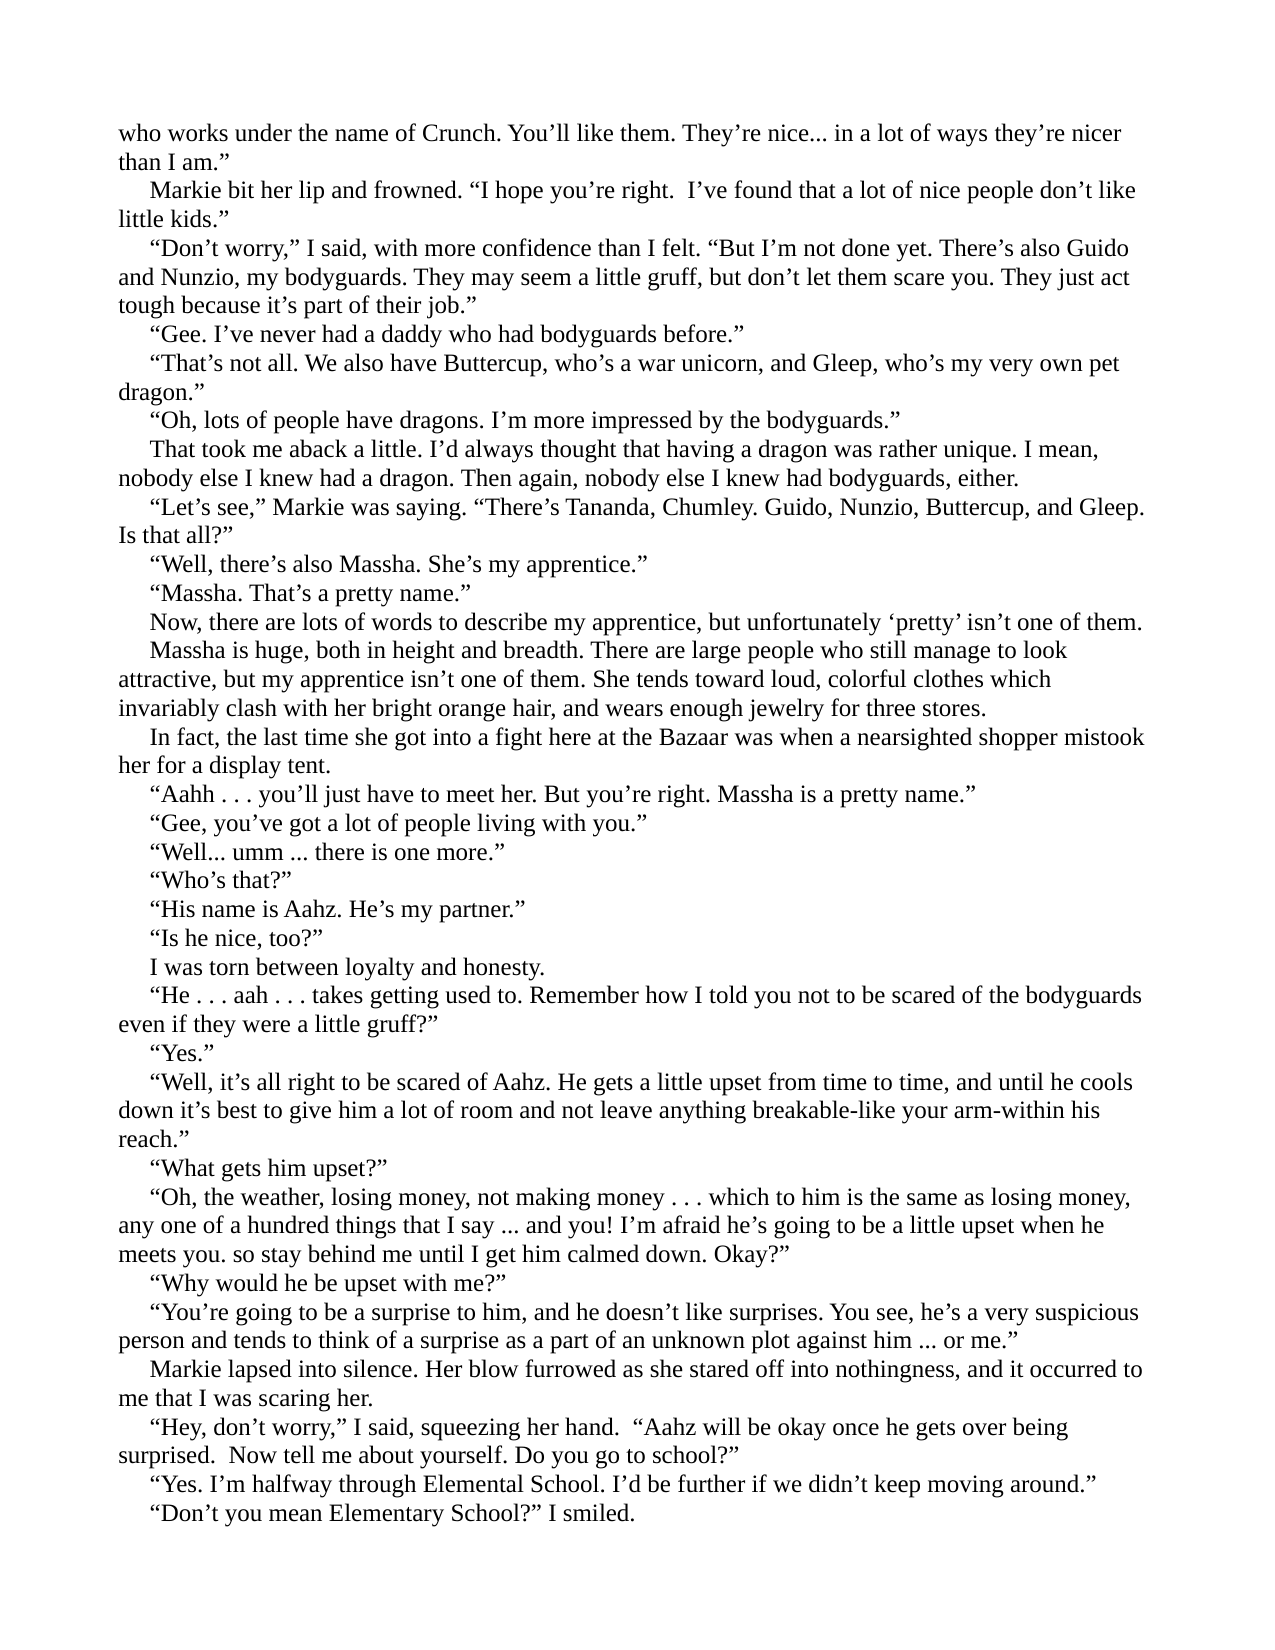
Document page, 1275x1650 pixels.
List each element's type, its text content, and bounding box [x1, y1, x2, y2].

text “Gee. I’ve never had a daddy who had bodyguards before.” [118, 319, 1157, 348]
text “Yes.” [118, 1038, 1157, 1067]
text “What gets him upset?” [118, 1153, 1157, 1182]
text “Oh, lots of people have dragons. I’m more impressed by the bodyguards.” [118, 406, 1157, 434]
text In fact, the last time she got into a fight here at the Bazaar was when a nearsighted shopper mistook her for a display tent. [118, 722, 1157, 779]
text “Is he nice, too?” [118, 923, 1157, 952]
text “Oh, the weather, losing money, not making money . . . which to him is the same as losing money, any one of a hundred things that I say ... and you! I’m afraid he’s going to be a little upset when he meets you. so stay behind me until I get him calmed down. Okay?” [118, 1182, 1157, 1268]
text “Well, it’s all right to be scared of Aahz. He gets a little upset from time to time, and until he cools down it’s best to give him a lot of room and not leave anything breakable-like your arm-within his reach.” [118, 1067, 1157, 1153]
text “Aahh . . . you’ll just have to meet her. But you’re right. Massha is a pretty name.” [118, 779, 1157, 808]
text That took me aback a little. I’d always thought that having a dragon was rather unique. I mean, nobody else I knew had a dragon. Then again, nobody else I knew had bodyguards, either. [118, 434, 1157, 492]
text “His name is Aahz. He’s my partner.” [118, 894, 1157, 923]
text “Don’t worry,” I said, with more confidence than I felt. “But I’m not done yet. There’s also Guido and Nunzio, my bodyguards. They may seem a little gruff, but don’t let them scare you. They just act tough because it’s part of their job.” [118, 233, 1157, 319]
text Massha is huge, both in height and breadth. There are large people who still manage to look attractive, but my apprentice isn’t one of them. She tends toward loud, colorful clothes which invariably clash with her bright orange hair, and wears enough jewelry for three stores. [118, 636, 1157, 722]
text “You’re going to be a surprise to him, and he doesn’t like surprises. You see, he’s a very suspicious person and tends to think of a surprise as a part of an unknown plot against him ... or me.” [118, 1297, 1157, 1354]
text Markie bit her lip and frowned. “I hope you’re right. I’ve found that a lot of nice people don’t like little kids.” [118, 176, 1157, 233]
text “Who’s that?” [118, 866, 1157, 894]
text Markie lapsed into silence. Her blow furrowed as she stared off into nothingness, and it occurred to me that I was scaring her. [118, 1354, 1157, 1412]
text “That’s not all. We also have Buttercup, who’s a war unicorn, and Gleep, who’s my very own pet dragon.” [118, 348, 1157, 406]
text “He . . . aah . . . takes getting used to. Remember how I told you not to be scared of the bodyguards even if they were a little gruff?” [118, 981, 1157, 1038]
text “Don’t you mean Elementary School?” I smiled. [118, 1498, 1157, 1527]
text “Well, there’s also Massha. She’s my apprentice.” [118, 549, 1157, 578]
text “Let’s see,” Markie was saying. “There’s Tananda, Chumley. Guido, Nunzio, Buttercup, and Gleep. Is that all?” [118, 492, 1157, 549]
text “Well... umm ... there is one more.” [118, 837, 1157, 866]
text who works under the name of Crunch. You’ll like them. They’re nice... in a lot of ways they’re nicer than I am.” [118, 118, 1157, 176]
text Now, there are lots of words to describe my apprentice, but unfortunately ‘pretty’ isn’t one of them. [118, 607, 1157, 636]
text “Massha. That’s a pretty name.” [118, 578, 1157, 607]
text “Hey, don’t worry,” I said, squeezing her hand. “Aahz will be okay once he gets over being surprised. Now tell me about yourself. Do you go to school?” [118, 1412, 1157, 1469]
text I was torn between loyalty and honesty. [118, 952, 1157, 981]
text “Yes. I’m halfway through Elemental School. I’d be further if we didn’t keep moving around.” [118, 1469, 1157, 1498]
text “Gee, you’ve got a lot of people living with you.” [118, 808, 1157, 837]
text “Why would he be upset with me?” [118, 1268, 1157, 1297]
